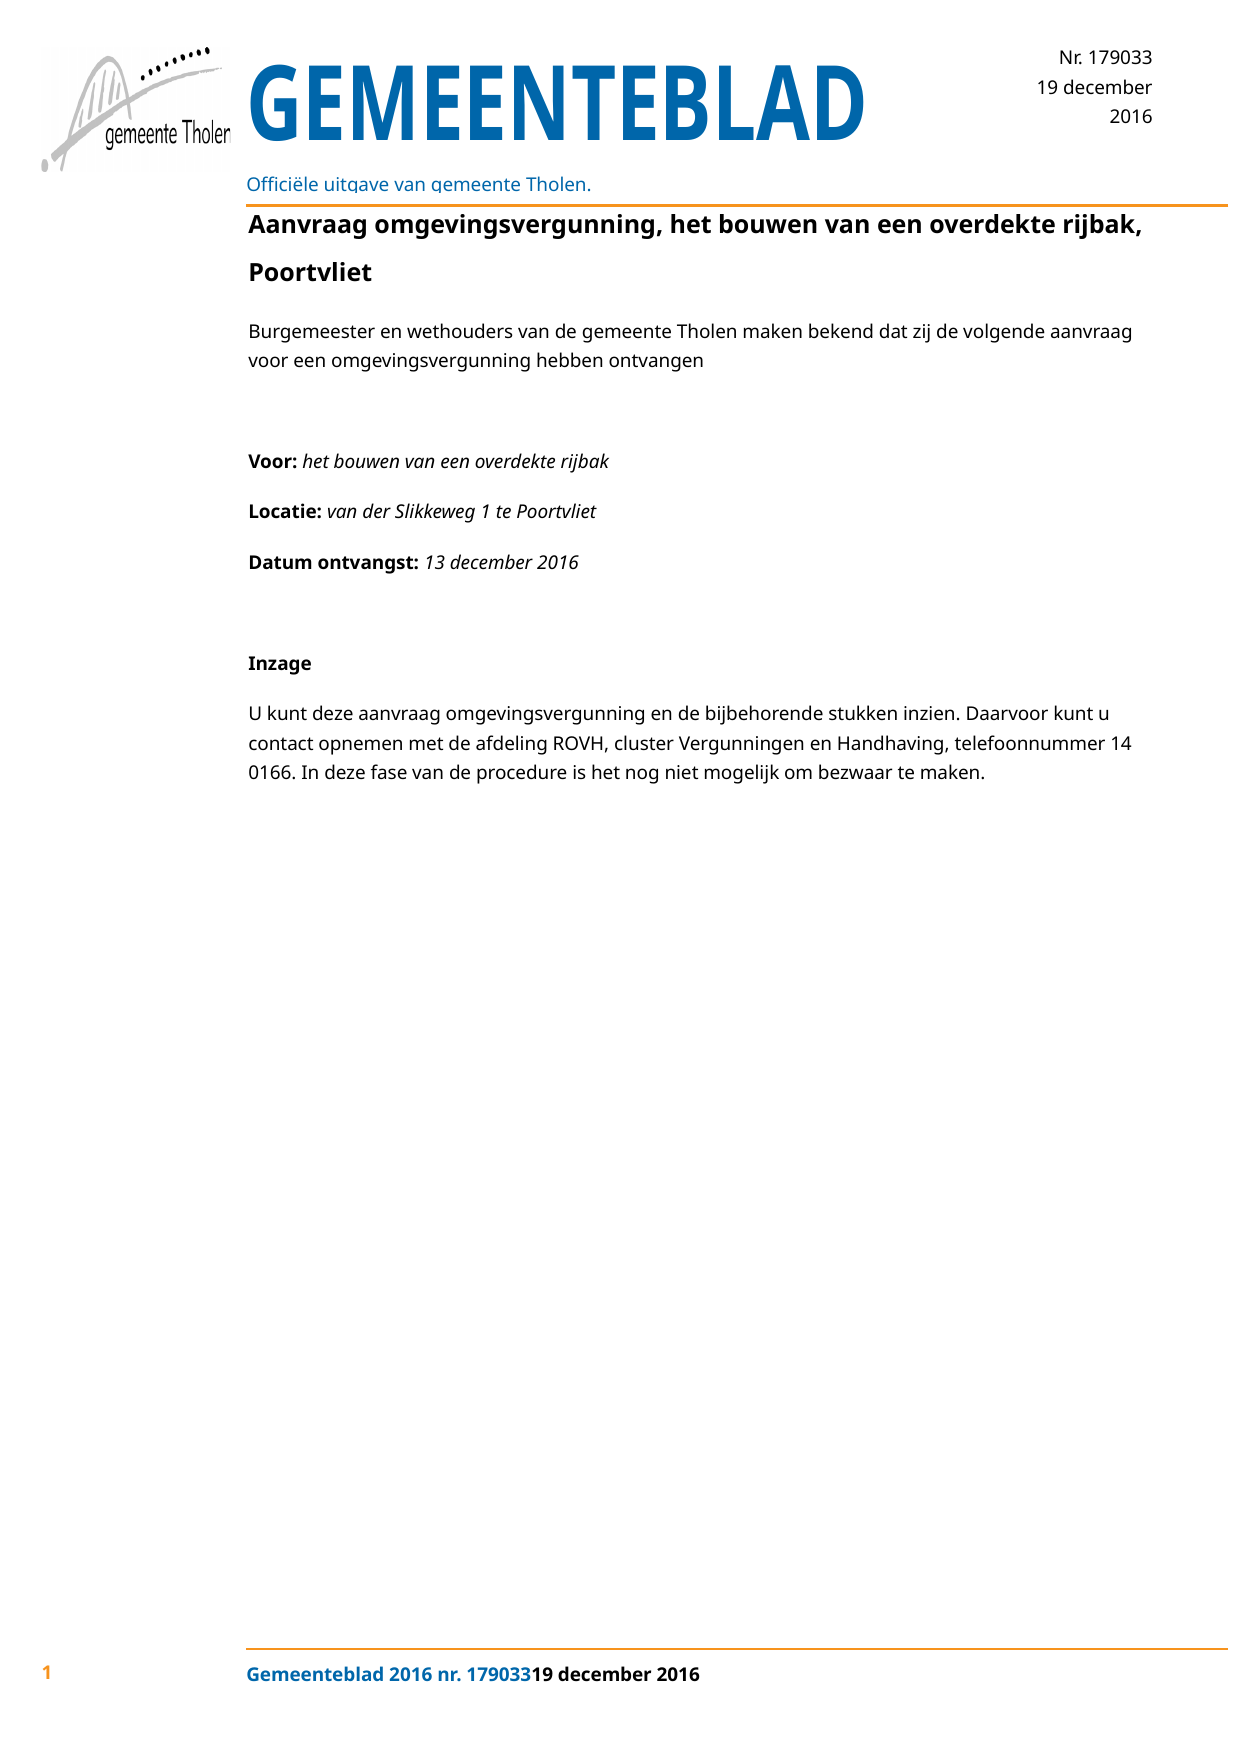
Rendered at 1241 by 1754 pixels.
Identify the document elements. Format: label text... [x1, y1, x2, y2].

text Voor: het bouwen van een overdekte rijbak [248, 448, 1152, 474]
text Burgemeester en wethouders van de gemeente Tholen maken bekend dat zij de volgende aanvraag voor een omgevingsvergunning hebben ontvangen [248, 318, 1152, 373]
text U kunt deze aanvraag omgevingsvergunning en de bijbehorende stukken inzien. Daarvoor kunt u contact opnemen met de afdeling ROVH, cluster Vergunningen en Handhaving, telefoonnummer 14 0166. In deze fase van de procedure is het nog niet mogelijk om bezwaar te maken. [248, 700, 1152, 785]
text Aanvraag omgevingsvergunning, het bouwen van een overdekte rijbak, Poortvliet [248, 207, 1152, 288]
text Inzage [248, 650, 1152, 676]
picture [41, 47, 231, 172]
text Datum ontvangst: 13 december 2016 [248, 549, 1152, 575]
text Locatie: van der Slikkeweg 1 te Poortvliet [248, 499, 1152, 524]
